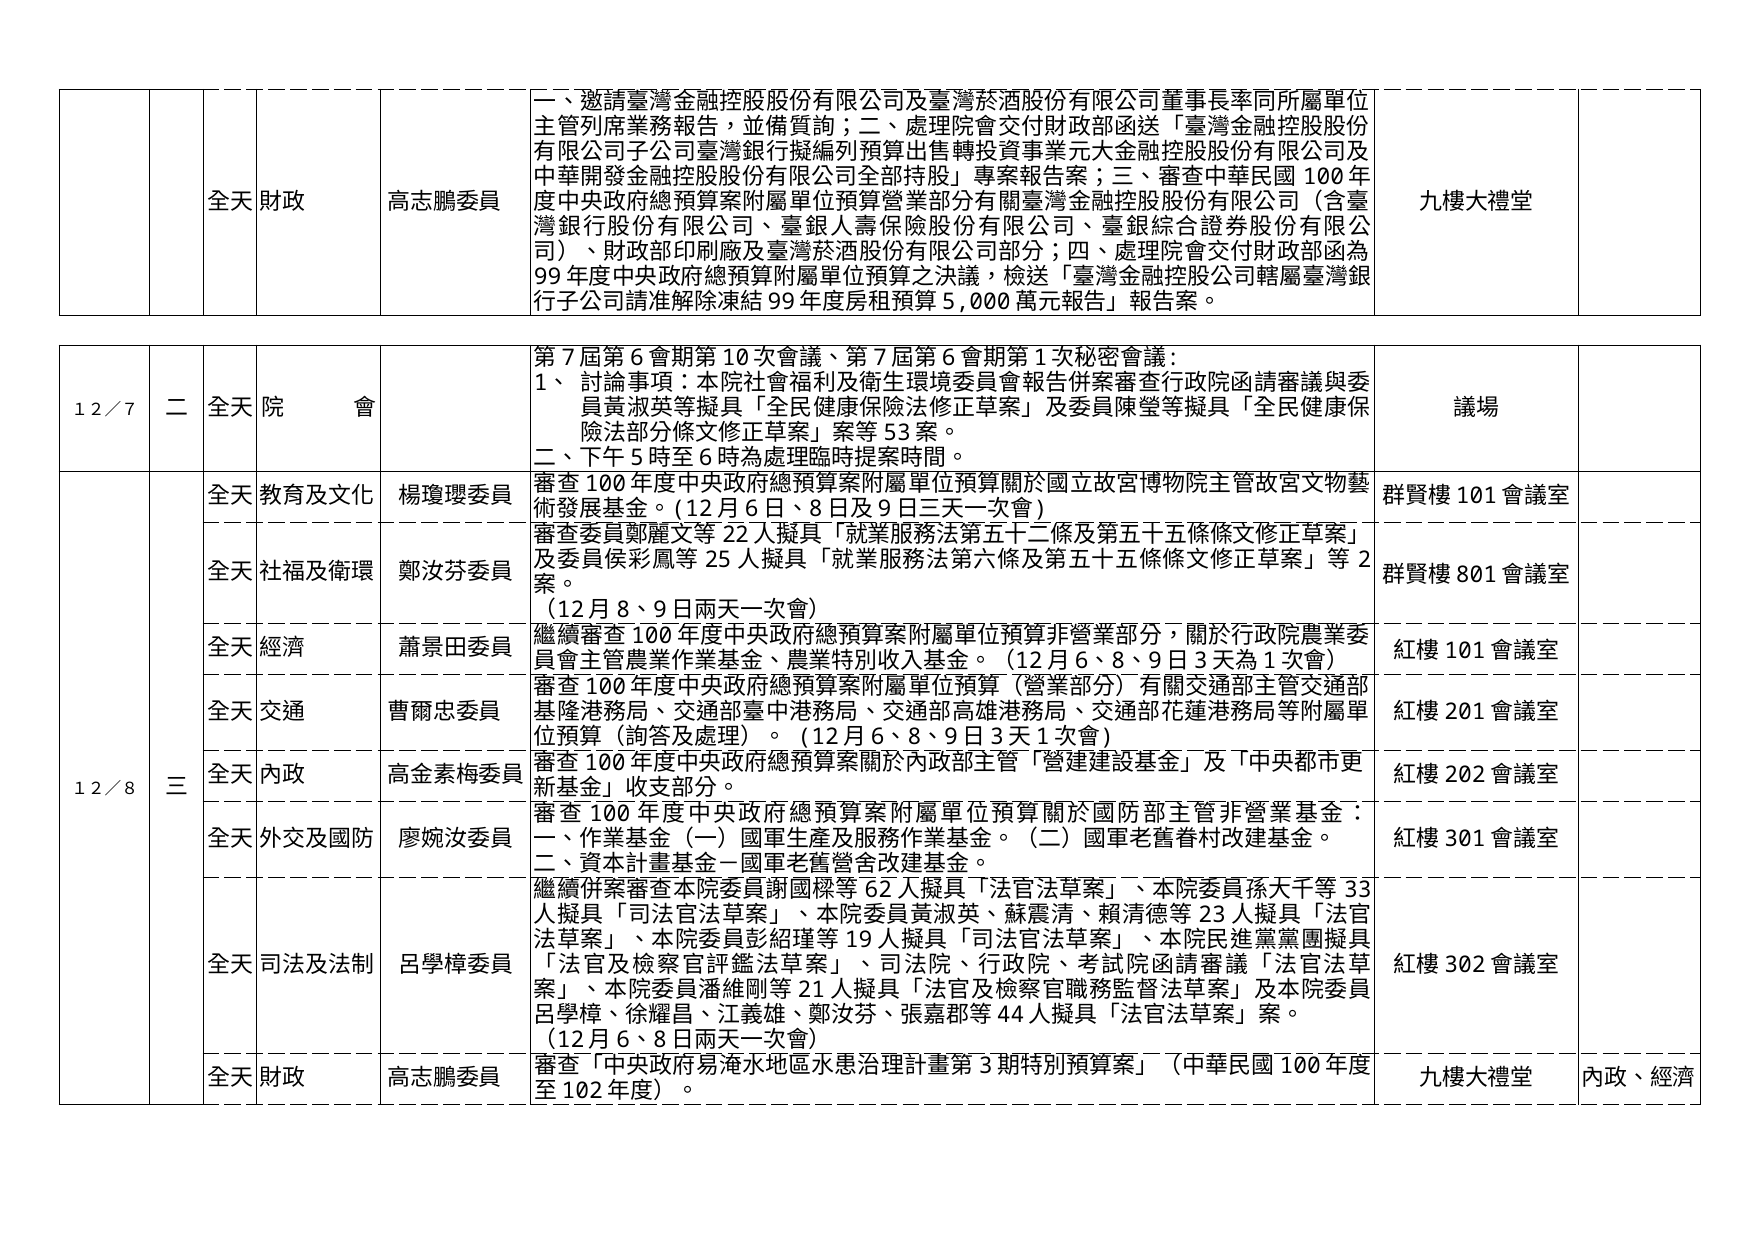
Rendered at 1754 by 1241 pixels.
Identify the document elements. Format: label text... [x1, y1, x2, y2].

table_cell 財政 [257, 1053, 380, 1104]
table_header [381, 346, 530, 471]
table_cell 楊瓊瓔委員 [381, 472, 530, 522]
table_cell 九樓大禮堂 [1375, 1053, 1578, 1104]
table_cell 交通 [257, 674, 380, 750]
table_cell 九樓大禮堂 [1375, 89, 1578, 315]
table_cell 全天 [204, 522, 256, 623]
table_cell 廖婉汝委員 [381, 801, 530, 877]
table_cell 全天 [204, 674, 256, 750]
table_cell [1579, 801, 1700, 877]
table_cell 呂學樟委員 [381, 877, 530, 1053]
table_header [1579, 346, 1700, 471]
table_cell 審查100年度中央政府總預算案關於內政部主管「營建建設基金」及「中央都市更 新基金」收支部分。 [531, 750, 1374, 801]
table_cell 全天 [204, 89, 256, 315]
table_cell 紅樓201會議室 [1375, 674, 1578, 750]
table_cell [1579, 522, 1700, 623]
table_cell 全天 [204, 1053, 256, 1104]
table_cell 全天 [204, 472, 256, 522]
table_cell 全天 [204, 750, 256, 801]
table_header 議場 [1375, 346, 1578, 471]
table_cell 蕭景田委員 [381, 623, 530, 674]
table_cell 財政 [257, 89, 380, 315]
table_cell 審查100年度中央政府總預算案附屬單位預算（營業部分）有關交通部主管交通部基隆港務局、交通部臺中港務局、交通部高雄港務局、交通部花蓮港務局等附屬單位預算（詢答及處理）。 (12月6、8、9日3天1次會) [531, 674, 1374, 750]
table_cell 繼續審查100年度中央政府總預算案附屬單位預算非營業部分，關於行政院農業委員會主管農業作業基金、農業特別收入基金。（12月6、8、9日3天為1次會） [531, 623, 1374, 674]
table_cell [60, 90, 149, 315]
table_cell 高志鵬委員 [381, 89, 530, 315]
table_header 全天 [204, 346, 256, 471]
table_cell 全天 [204, 623, 256, 674]
table_cell 審查「中央政府易淹水地區水患治理計畫第3期特別預算案」（中華民國100年度至102年度）。 [531, 1053, 1374, 1104]
table_cell 審查100年度中央政府總預算案附屬單位預算關於國立故宮博物院主管故宮文物藝術發展基金。(12月6日、8日及9日三天一次會) [531, 472, 1374, 522]
table_cell 高志鵬委員 [381, 1053, 530, 1104]
table_cell 經濟 [257, 623, 380, 674]
table_header 二 [150, 346, 203, 471]
table_cell 教育及文化 [257, 472, 380, 522]
table_cell 紅樓101會議室 [1375, 623, 1578, 674]
table_cell 外交及國防 [257, 801, 380, 877]
table_cell 高金素梅委員 [381, 750, 530, 801]
table_header １２／７ [60, 346, 149, 471]
table_cell 內政、經濟 [1579, 1053, 1700, 1104]
table_cell [1579, 674, 1700, 750]
table_cell [1579, 877, 1700, 1053]
table_cell 鄭汝芬委員 [381, 522, 530, 623]
table_cell 社福及衛環 [257, 522, 380, 623]
table_cell 紅樓302會議室 [1375, 877, 1578, 1053]
table_cell 全天 [204, 801, 256, 877]
table_cell [1579, 750, 1700, 801]
table_header 院 會 [257, 346, 380, 471]
table_cell 全天 [204, 877, 256, 1053]
table_cell [150, 90, 203, 315]
table_cell 群賢樓801會議室 [1375, 522, 1578, 623]
table_cell [1579, 89, 1700, 315]
table_cell １２／８ [60, 472, 149, 1104]
table_cell 一、邀請臺灣金融控股股份有限公司及臺灣菸酒股份有限公司董事長率同所屬單位主管列席業務報告，並備質詢；二、處理院會交付財政部函送「臺灣金融控股股份有限公司子公司臺灣銀行擬編列預算出售轉投資事業元大金融控股股份有限公司及中華開發金融控股股份有限公司全部持股」專案報告案；三、審查中華民國100年度中央政府總預算案附屬單位預算營業部分有關臺灣金融控股股份有限公司（含臺灣銀行股份有限公司、臺銀人壽保險股份有限公司、臺銀綜合證券股份有限公司）、財政部印刷廠及臺灣菸酒股份有限公司部分；四、處理院會交付財政部函為99年度中央政府總預算附屬單位預算之決議，檢送「臺灣金融控股公司轄屬臺灣銀行子公司請准解除凍結99年度房租預算5,000萬元報告」報告案。 [531, 89, 1374, 315]
table_cell 紅樓202會議室 [1375, 750, 1578, 801]
table_cell 審查100年度中央政府總預算案附屬單位預算關於國防部主管非營業基金： 一、作業基金（一）國軍生產及服務作業基金。（二）國軍老舊眷村改建基金。 二、資本計畫基金－國軍老舊營舍改建基金。 [531, 801, 1374, 877]
table_cell 繼續併案審查本院委員謝國樑等62人擬具「法官法草案」、本院委員孫大千等33人擬具「司法官法草案」、本院委員黃淑英、蘇震清、賴清德等23人擬具「法官法草案」、本院委員彭紹瑾等19人擬具「司法官法草案」、本院民進黨黨團擬具「法官及檢察官評鑑法草案」、司法院、行政院、考試院函請審議「法官法草案」、本院委員潘維剛等21人擬具「法官及檢察官職務監督法草案」及本院委員呂學樟、徐耀昌、江義雄、鄭汝芬、張嘉郡等44人擬具「法官法草案」案。 （12月6、8日兩天一次會） [531, 877, 1374, 1053]
table_cell 司法及法制 [257, 877, 380, 1053]
table_header 第7屆第6會期第10次會議、第7屆第6會期第1次秘密會議: 討論事項：本院社會福利及衛生環境委員會報告併案審查行政院函請審議與委員黃淑英等擬具「全民健康保險法修正草案」及委員陳瑩等擬具「全民健康保險法部分條文修正草案」案等53案。 二、下午5時至6時為處理臨時提案時間。 [531, 346, 1374, 471]
table_cell 三 [150, 472, 203, 1104]
table_cell 曹爾忠委員 [381, 674, 530, 750]
table_cell 審查委員鄭麗文等22人擬具「就業服務法第五十二條及第五十五條條文修正草案」及委員侯彩鳳等25人擬具「就業服務法第六條及第五十五條條文修正草案」等2案。 （12月8、9日兩天一次會） [531, 522, 1374, 623]
table_cell 紅樓301會議室 [1375, 801, 1578, 877]
table_cell [1579, 623, 1700, 674]
table_cell 群賢樓101會議室 [1375, 472, 1578, 522]
table_cell [1579, 472, 1700, 522]
table_cell 內政 [257, 750, 380, 801]
